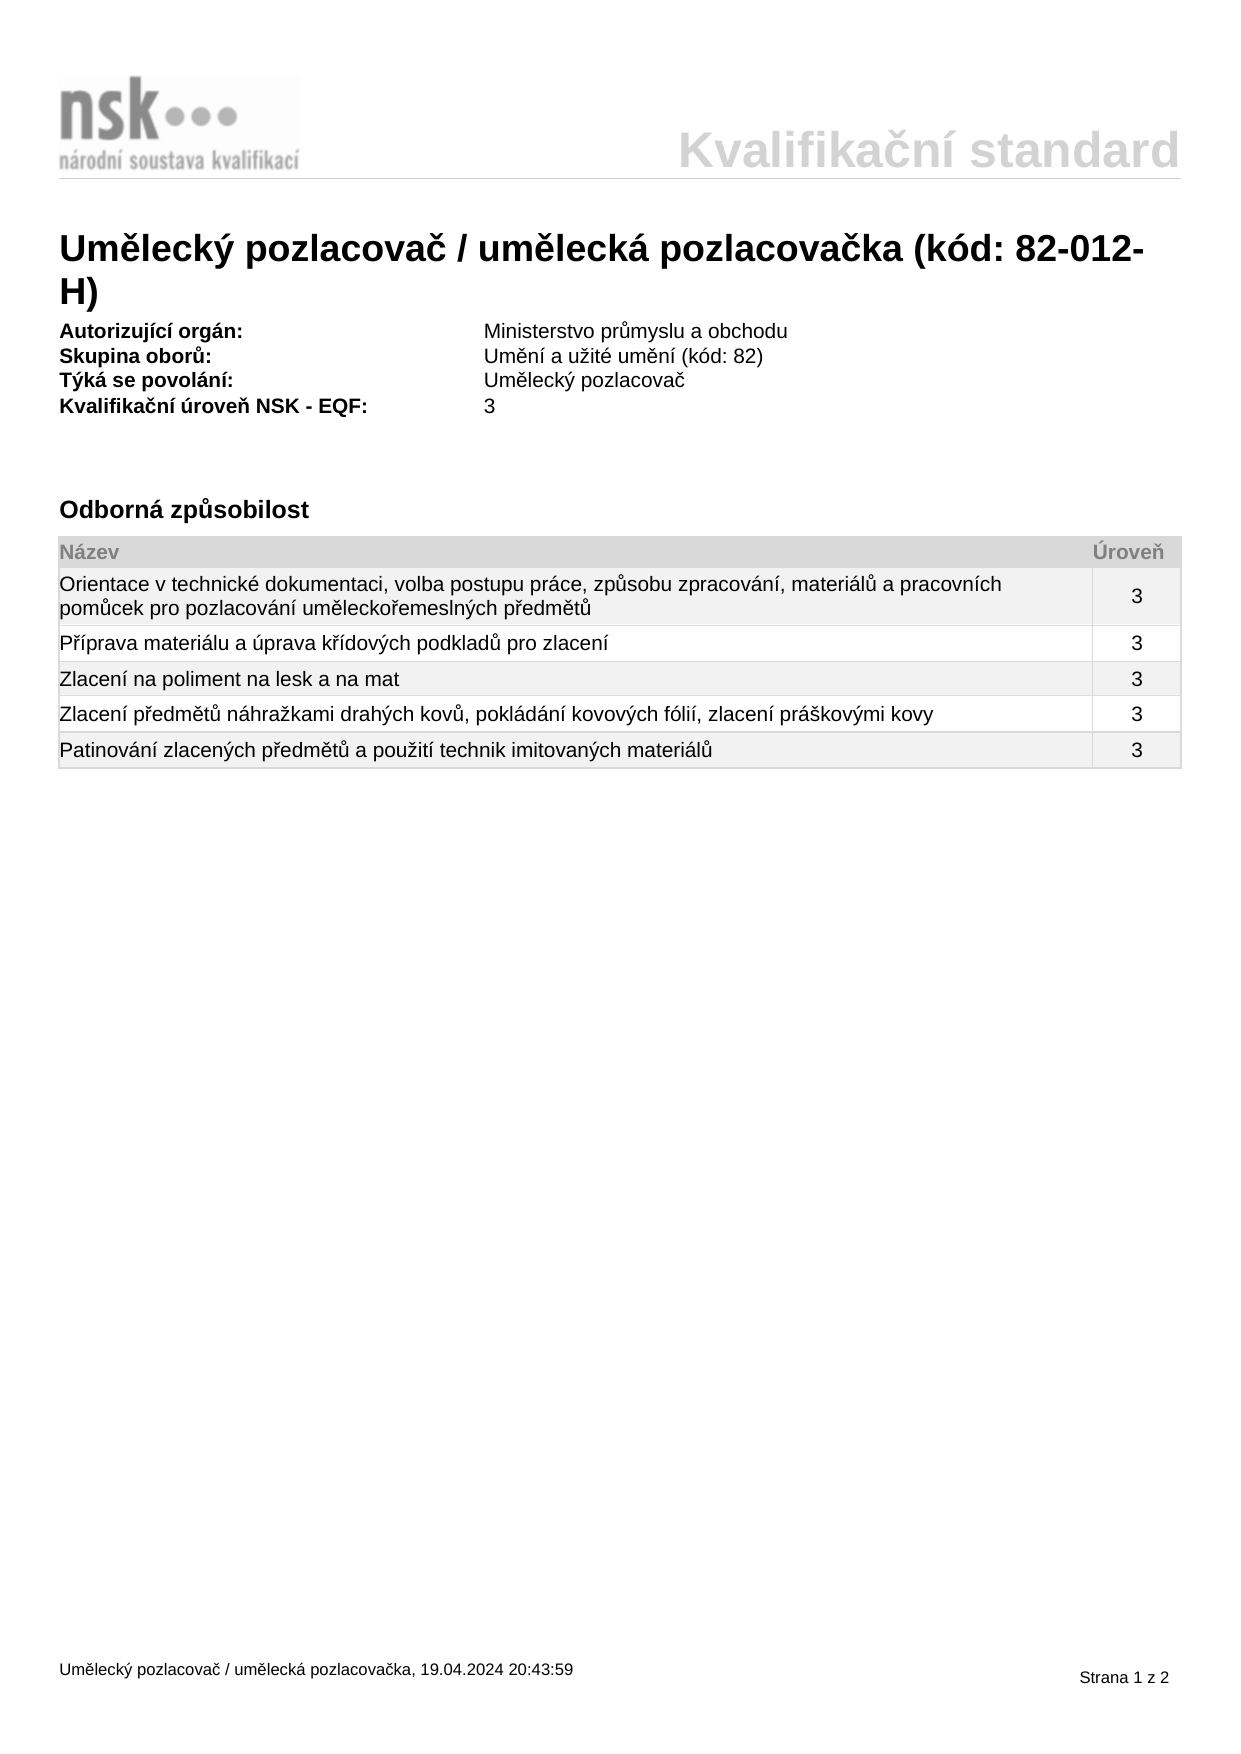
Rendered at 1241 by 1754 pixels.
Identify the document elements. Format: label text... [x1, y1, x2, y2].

table_cell [626, 769, 862, 1067]
table_cell [1169, 1364, 1181, 1659]
table_cell [1169, 313, 1181, 319]
table_cell [59, 179, 1181, 196]
table_cell [626, 196, 862, 224]
table_cell [1093, 769, 1169, 1067]
table_cell [484, 313, 620, 319]
table_cell [1093, 418, 1169, 489]
table_cell [1169, 769, 1181, 1067]
table_cell [626, 1364, 862, 1659]
table_cell [862, 524, 1093, 536]
table_cell Ministerstvo průmyslu a obchodu [484, 319, 1181, 344]
table_cell [620, 769, 626, 1067]
table_cell Umělecký pozlacovač / umělecká pozlacovačka (kód: 82-012-H) [59, 224, 1181, 313]
table_cell Umění a užité umění (kód: 82) [484, 344, 1181, 368]
table_cell Umělecký pozlacovač / umělecká pozlacovačka, 19.04.2024 20:43:59 [59, 1660, 862, 1696]
table_cell Příprava materiálu a úprava křídových podkladů pro zlacení [60, 626, 1092, 661]
table_cell [626, 313, 862, 319]
table_cell [484, 1364, 620, 1659]
table_cell [620, 1364, 626, 1659]
table_cell 3 [1093, 662, 1180, 695]
table_cell 3 [1093, 733, 1180, 767]
table_cell [862, 196, 1093, 224]
table_cell [1093, 196, 1169, 224]
table_cell [59, 524, 483, 536]
table_cell Zlacení předmětů náhražkami drahých kovů, pokládání kovových fólií, zlacení práškovými kovy [60, 696, 1092, 731]
table_cell [620, 418, 626, 489]
table_cell [59, 1364, 483, 1659]
table_cell [862, 769, 1093, 1067]
table_header Kvalifikační standard [626, 59, 1181, 178]
table_cell [620, 196, 626, 224]
table_cell [484, 196, 620, 224]
table_cell [862, 418, 1093, 489]
table_cell Úroveň [1093, 538, 1180, 566]
table_cell [59, 172, 483, 178]
table_cell Týká se povolání: [59, 368, 483, 392]
table_cell Zlacení na poliment na lesk a na mat [60, 662, 1092, 695]
table_cell [626, 418, 862, 489]
table_cell [620, 1067, 626, 1364]
table_cell Autorizující orgán: [59, 319, 483, 343]
table_cell 3 [484, 394, 1181, 417]
picture [58, 59, 621, 172]
table_cell Strana 1 z 2 [862, 1660, 1169, 1696]
table_cell [59, 1067, 483, 1364]
table_cell Odborná způsobilost [59, 490, 1181, 524]
table_cell Skupina oborů: [59, 344, 483, 368]
table_cell 3 [1093, 626, 1180, 661]
table_cell [1093, 524, 1169, 536]
table_cell [1169, 524, 1181, 536]
table_cell [1093, 1067, 1169, 1364]
table_header [621, 59, 626, 172]
table_cell [862, 1067, 1093, 1364]
table_cell [1093, 1364, 1169, 1659]
table_cell 3 [1093, 568, 1180, 624]
table_cell [484, 172, 620, 178]
table_cell [484, 418, 620, 489]
table_cell [484, 769, 620, 1067]
table_cell [59, 418, 483, 489]
table_cell [59, 769, 483, 1067]
table_cell [862, 1364, 1093, 1659]
table_cell Umělecký pozlacovač [484, 368, 1181, 393]
table_cell [59, 313, 483, 319]
table_cell [626, 524, 862, 536]
table_cell [626, 1067, 862, 1364]
table_cell [1169, 1067, 1181, 1364]
table_cell [484, 524, 620, 536]
table_cell [862, 313, 1093, 319]
table_cell Patinování zlacených předmětů a použití technik imitovaných materiálů [60, 733, 1092, 767]
table_cell [1169, 418, 1181, 489]
table_cell Název [60, 538, 1092, 566]
table_cell Kvalifikační úroveň NSK - EQF: [59, 394, 483, 417]
table_cell [620, 524, 626, 536]
table_cell [59, 196, 483, 224]
table_cell 3 [1093, 696, 1180, 731]
table_cell [484, 1067, 620, 1364]
table_cell Orientace v technické dokumentaci, volba postupu práce, způsobu zpracování, materiálů a pracovních pomůcek pro pozlacování uměleckořemeslných předmětů [60, 568, 1092, 624]
table_cell [1169, 196, 1181, 224]
table_cell [1169, 1660, 1181, 1696]
table_cell [1093, 313, 1169, 319]
